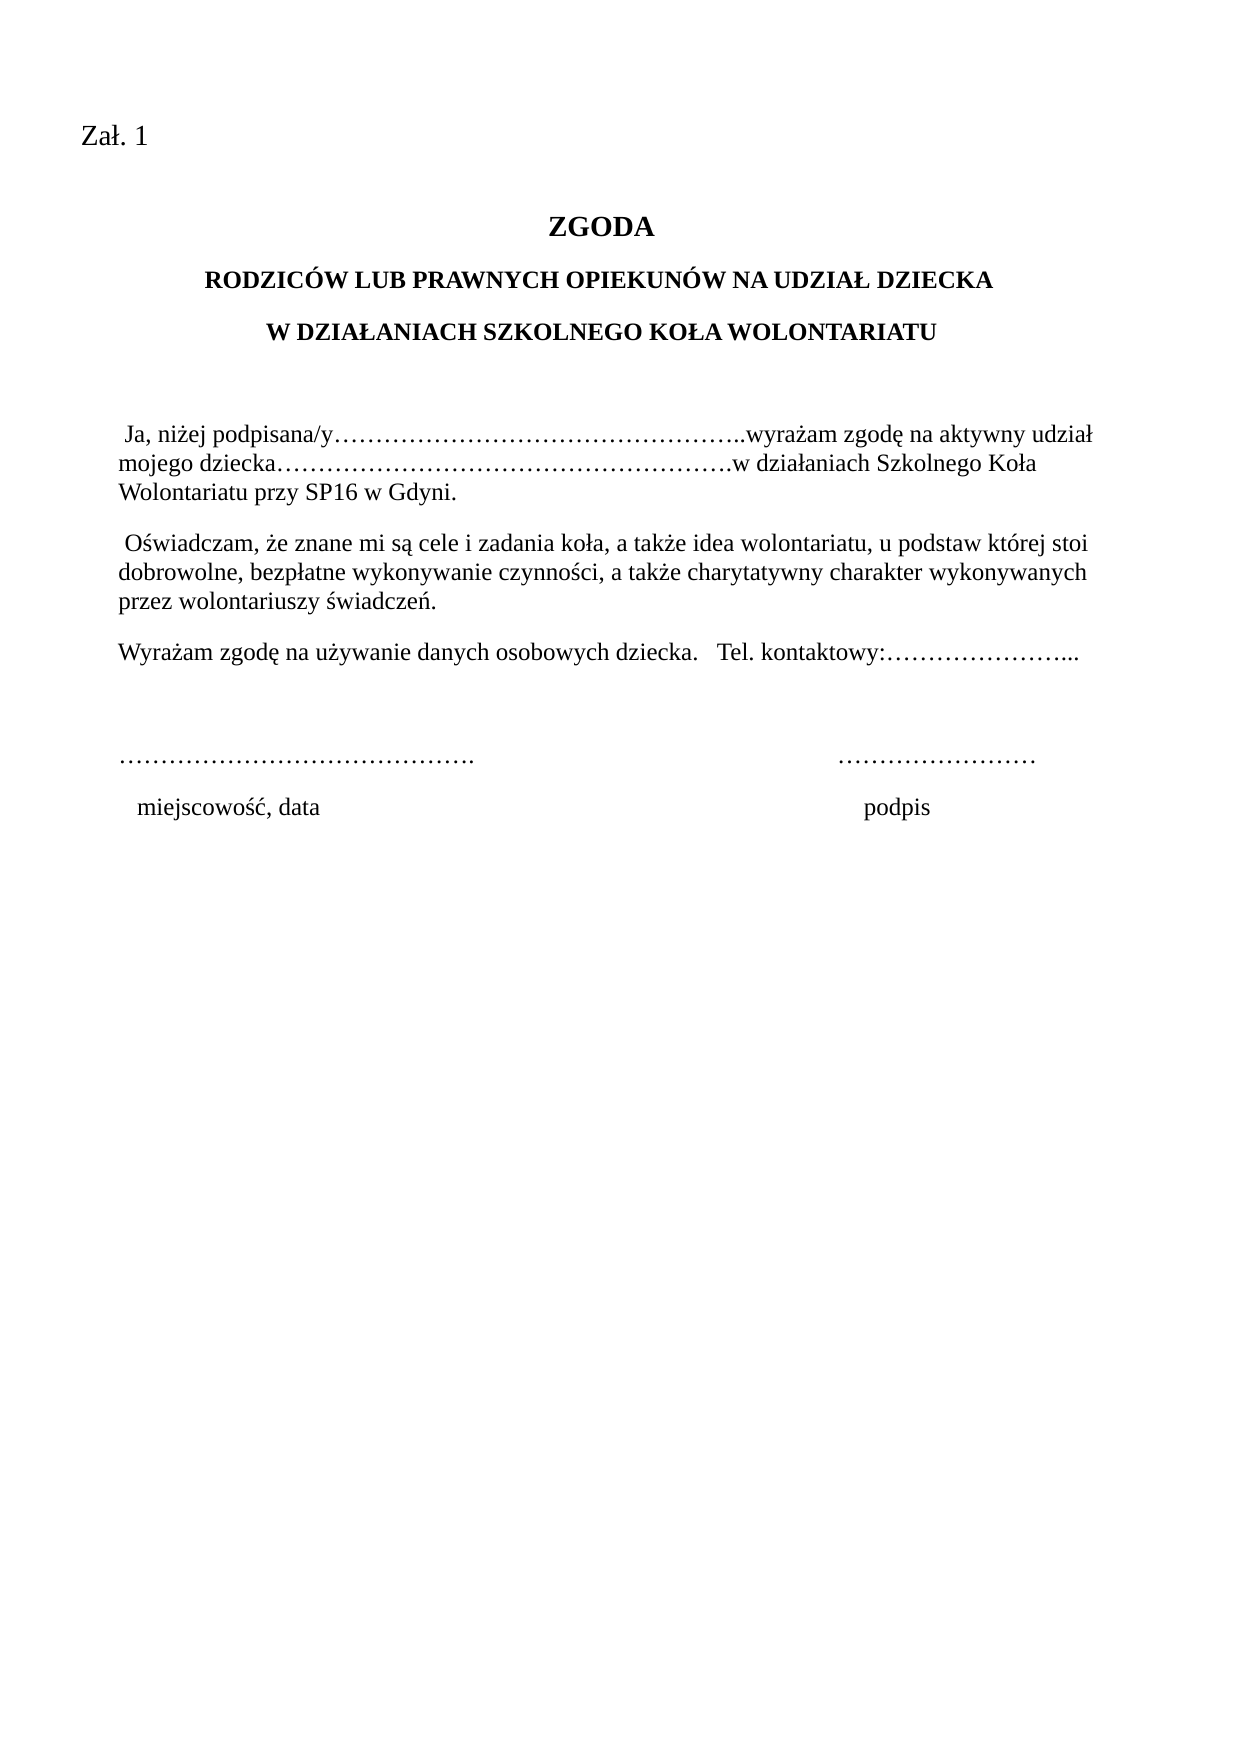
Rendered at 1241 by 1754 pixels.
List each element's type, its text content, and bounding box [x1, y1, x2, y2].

list Zał. 1 [81, 118, 1122, 152]
list ZGODA [81, 209, 1122, 242]
list Oświadczam, że znane mi są cele i zadania koła, a także idea wolontariatu, u podstaw której stoi dobrowolne, bezpłatne wykonywanie czynności, a także charytatywny charakter wykonywanych przez wolontariuszy świadczeń. [81, 528, 1122, 615]
list RODZICÓW LUB PRAWNYCH OPIEKUNÓW NA UDZIAŁ DZIECKA [81, 265, 1122, 294]
list ……………………………………. …………………… [118, 740, 1122, 769]
list miejscowość, data podpis [81, 792, 1122, 821]
list W DZIAŁANIACH SZKOLNEGO KOŁA WOLONTARIATU [81, 317, 1122, 345]
list Wyrażam zgodę na używanie danych osobowych dziecka. Tel. kontaktowy:…………………... [81, 637, 1122, 666]
list Ja, niżej podpisana/y…………………………………………..wyrażam zgodę na aktywny udział mojego dziecka……………………………………………….w działaniach Szkolnego Koła Wolontariatu przy SP16 w Gdyni. [118, 419, 1122, 506]
